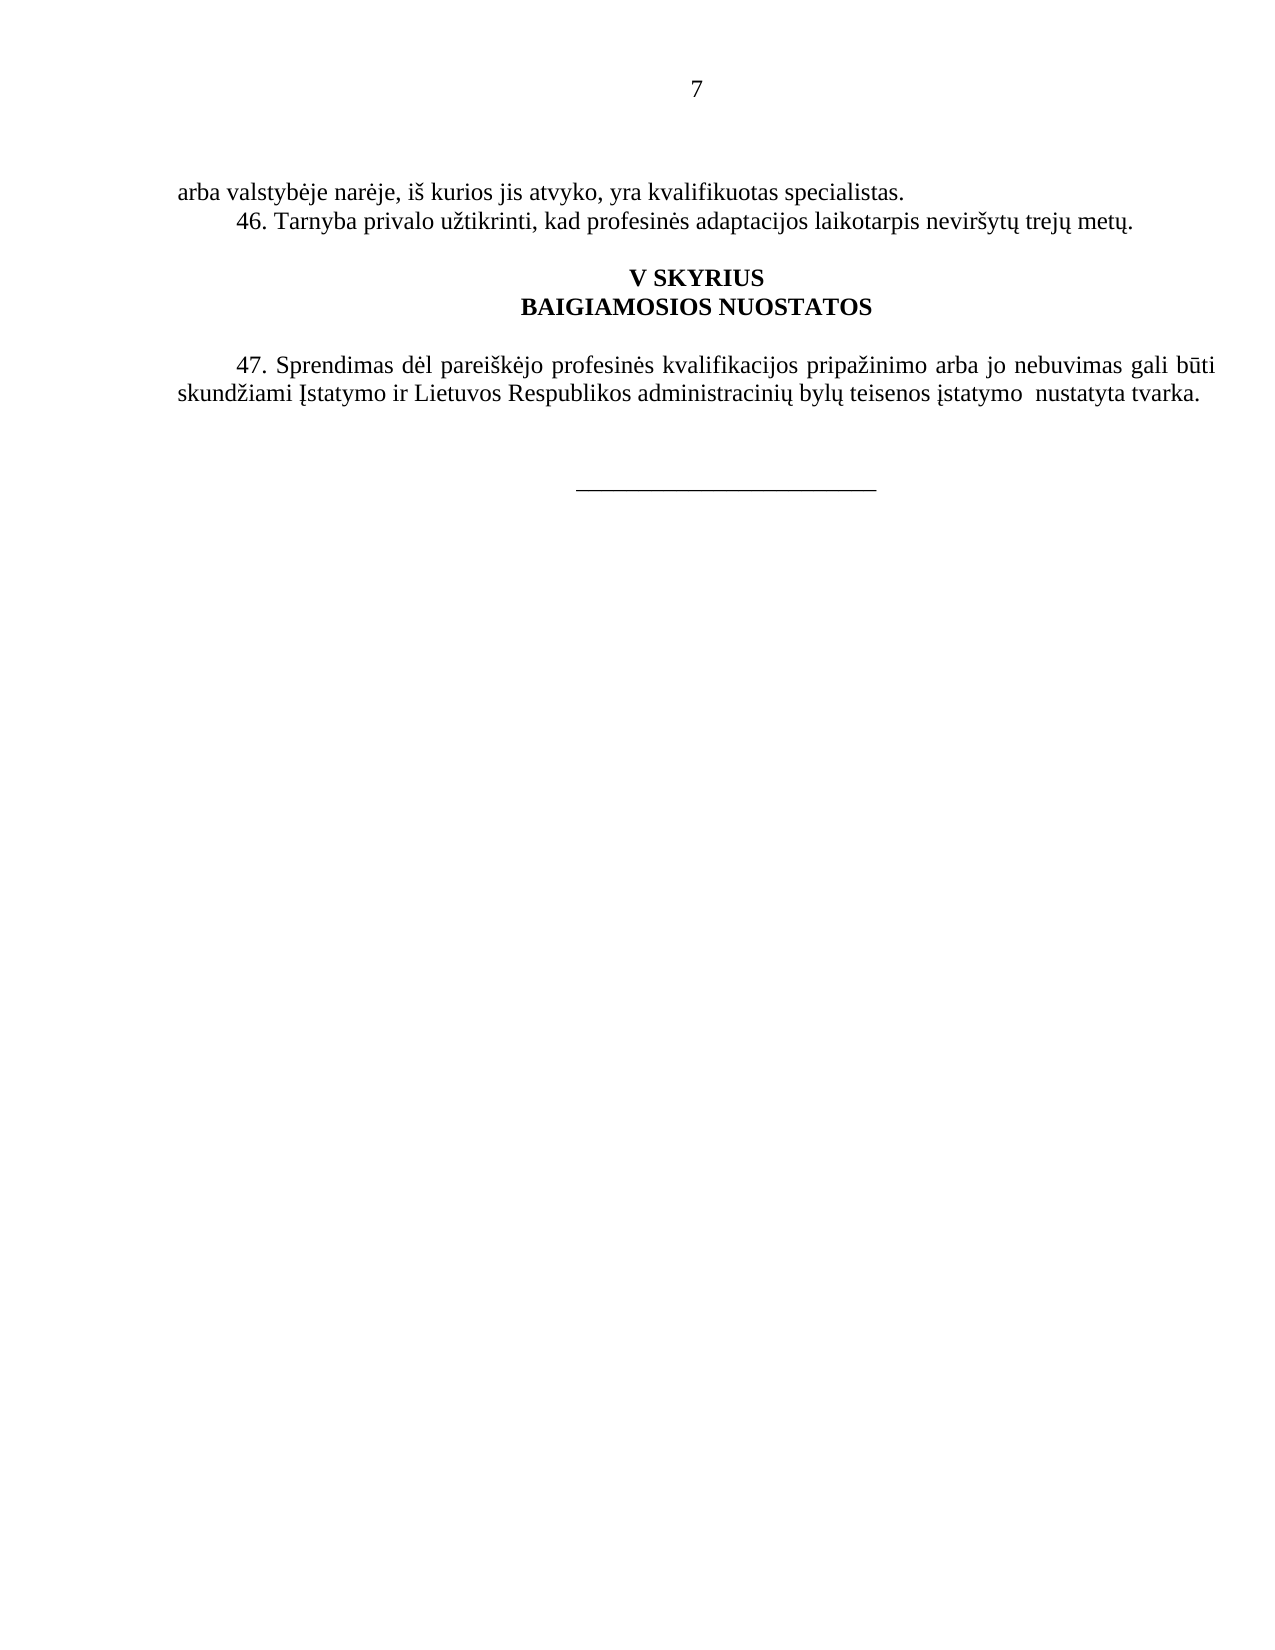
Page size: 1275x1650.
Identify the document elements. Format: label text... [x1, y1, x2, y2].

text ________________________ [177, 465, 1216, 493]
text 47. Sprendimas dėl pareiškėjo profesinės kvalifikacijos pripažinimo arba jo nebuvimas gali būti skundžiami Įstatymo ir Lietuvos Respublikos administracinių bylų teisenos įstatymo nustatyta tvarka. [177, 350, 1216, 407]
text baigiamosios nuostatos [177, 292, 1216, 321]
text arba valstybėje narėje, iš kurios jis atvyko, yra kvalifikuotas specialistas. [177, 177, 1216, 206]
text V SKYRIUS [177, 263, 1216, 292]
text 46. Tarnyba privalo užtikrinti, kad profesinės adaptacijos laikotarpis neviršytų trejų metų. [177, 206, 1216, 235]
